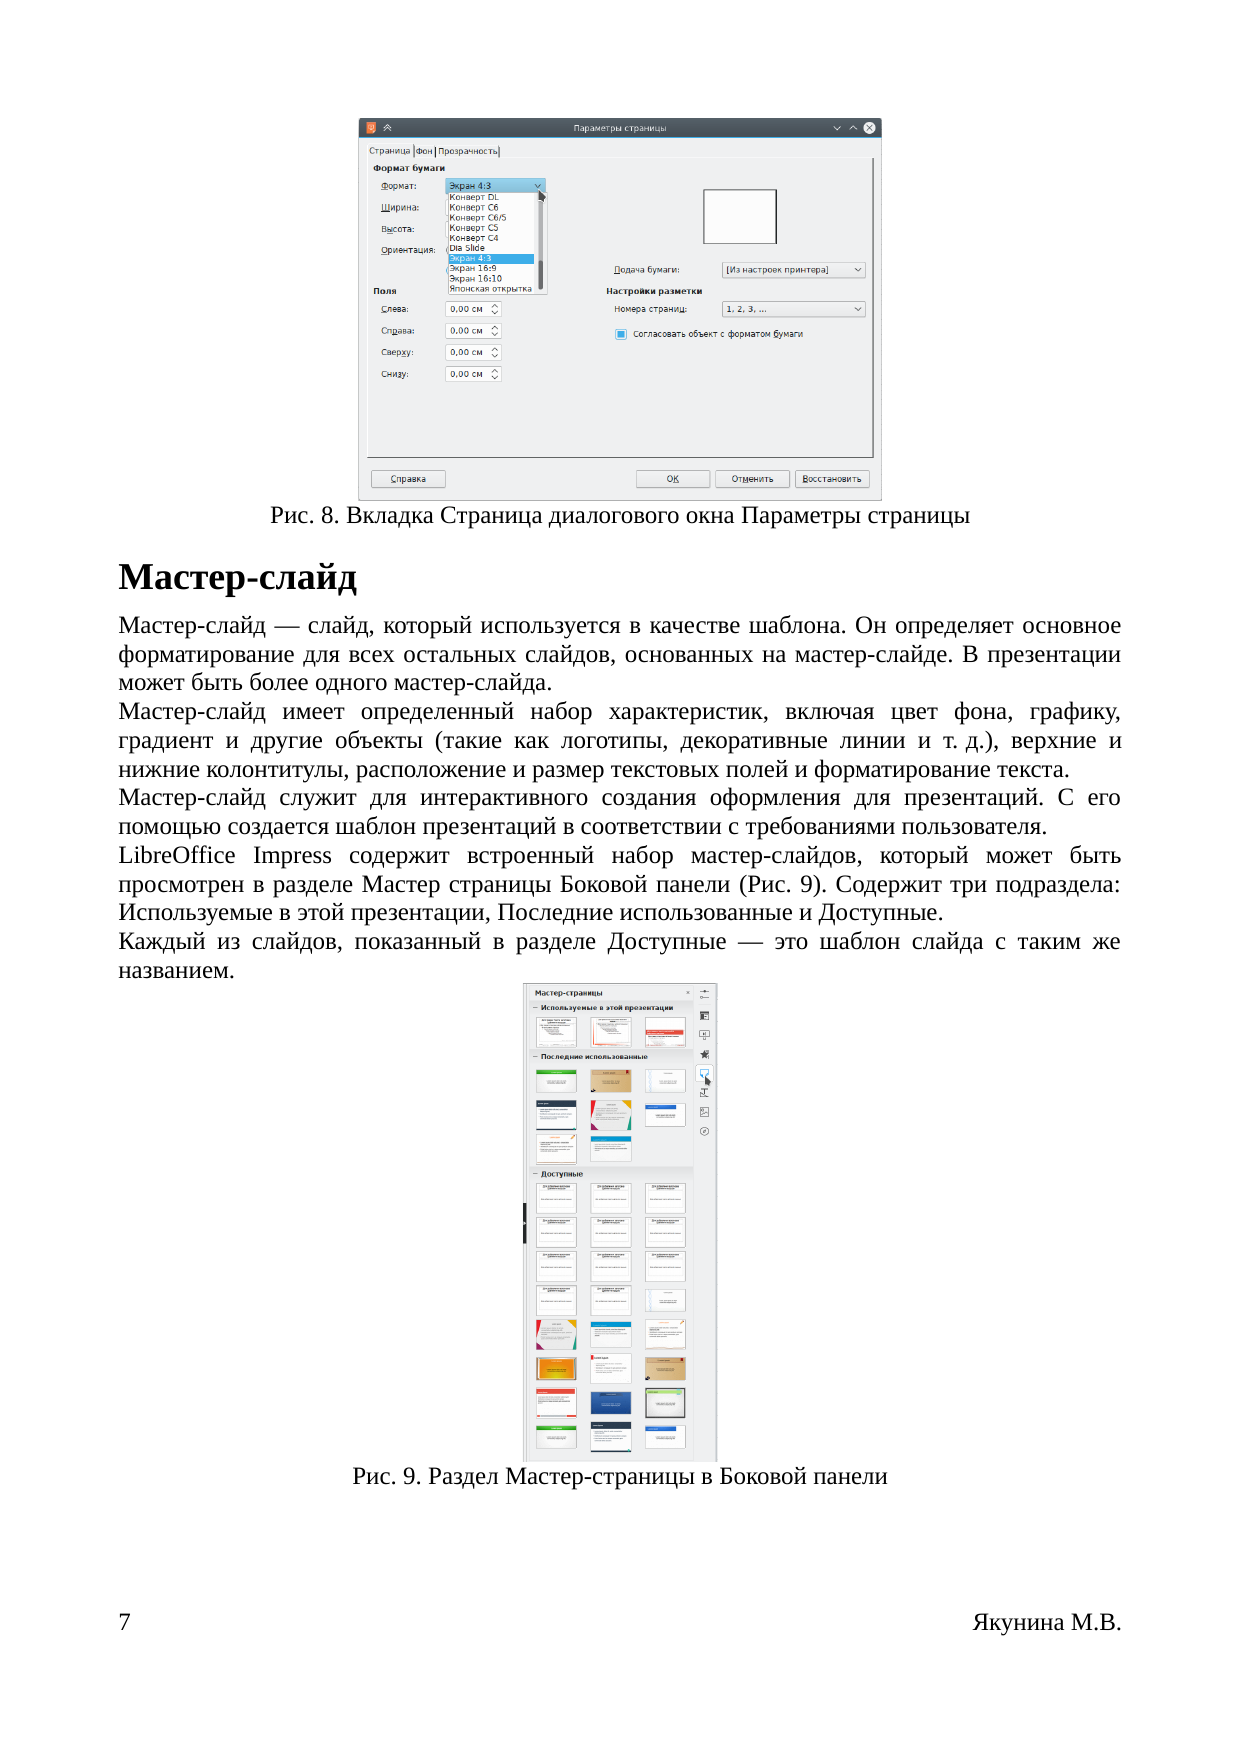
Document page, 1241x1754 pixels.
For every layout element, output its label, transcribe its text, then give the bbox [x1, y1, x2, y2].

subtitle Мастер-слайд [118, 554, 1122, 597]
picture [358, 118, 882, 501]
text Мастер-слайд — слайд, который используется в качестве шаблона. Он определяет основное форматирование для всех остальных слайдов, основанных на мастер-слайде. В презентации может быть более одного мастер-слайда. [118, 610, 1122, 696]
text Каждый из слайдов, показанный в разделе Доступные — это шаблон слайда с таким же названием. [118, 926, 1122, 984]
picture [522, 983, 718, 1462]
text Мастер-слайд служит для интерактивного создания оформления для презентаций. С его помощью создается шаблон презентаций в соответствии с требованиями пользователя. [118, 782, 1122, 840]
text LibreOffice Impress содержит встроенный набор мастер-слайдов, который может быть просмотрен в разделе Мастер страницы Боковой панели (Рис. 9). Содержит три подраздела: Используемые в этой презентации, Последние использованные и Доступные. [118, 840, 1122, 926]
text Рис. 8. Вкладка Страница диалогового окна Параметры страницы [118, 118, 1122, 529]
text Рис. 9. Раздел Мастер-страницы в Боковой панели [118, 984, 1122, 1490]
text Мастер-слайд имеет определенный набор характеристик, включая цвет фона, графику, градиент и другие объекты (такие как логотипы, декоративные линии и т. д.), верхние и нижние колонтитулы, расположение и размер текстовых полей и форматирование текста. [118, 696, 1122, 782]
